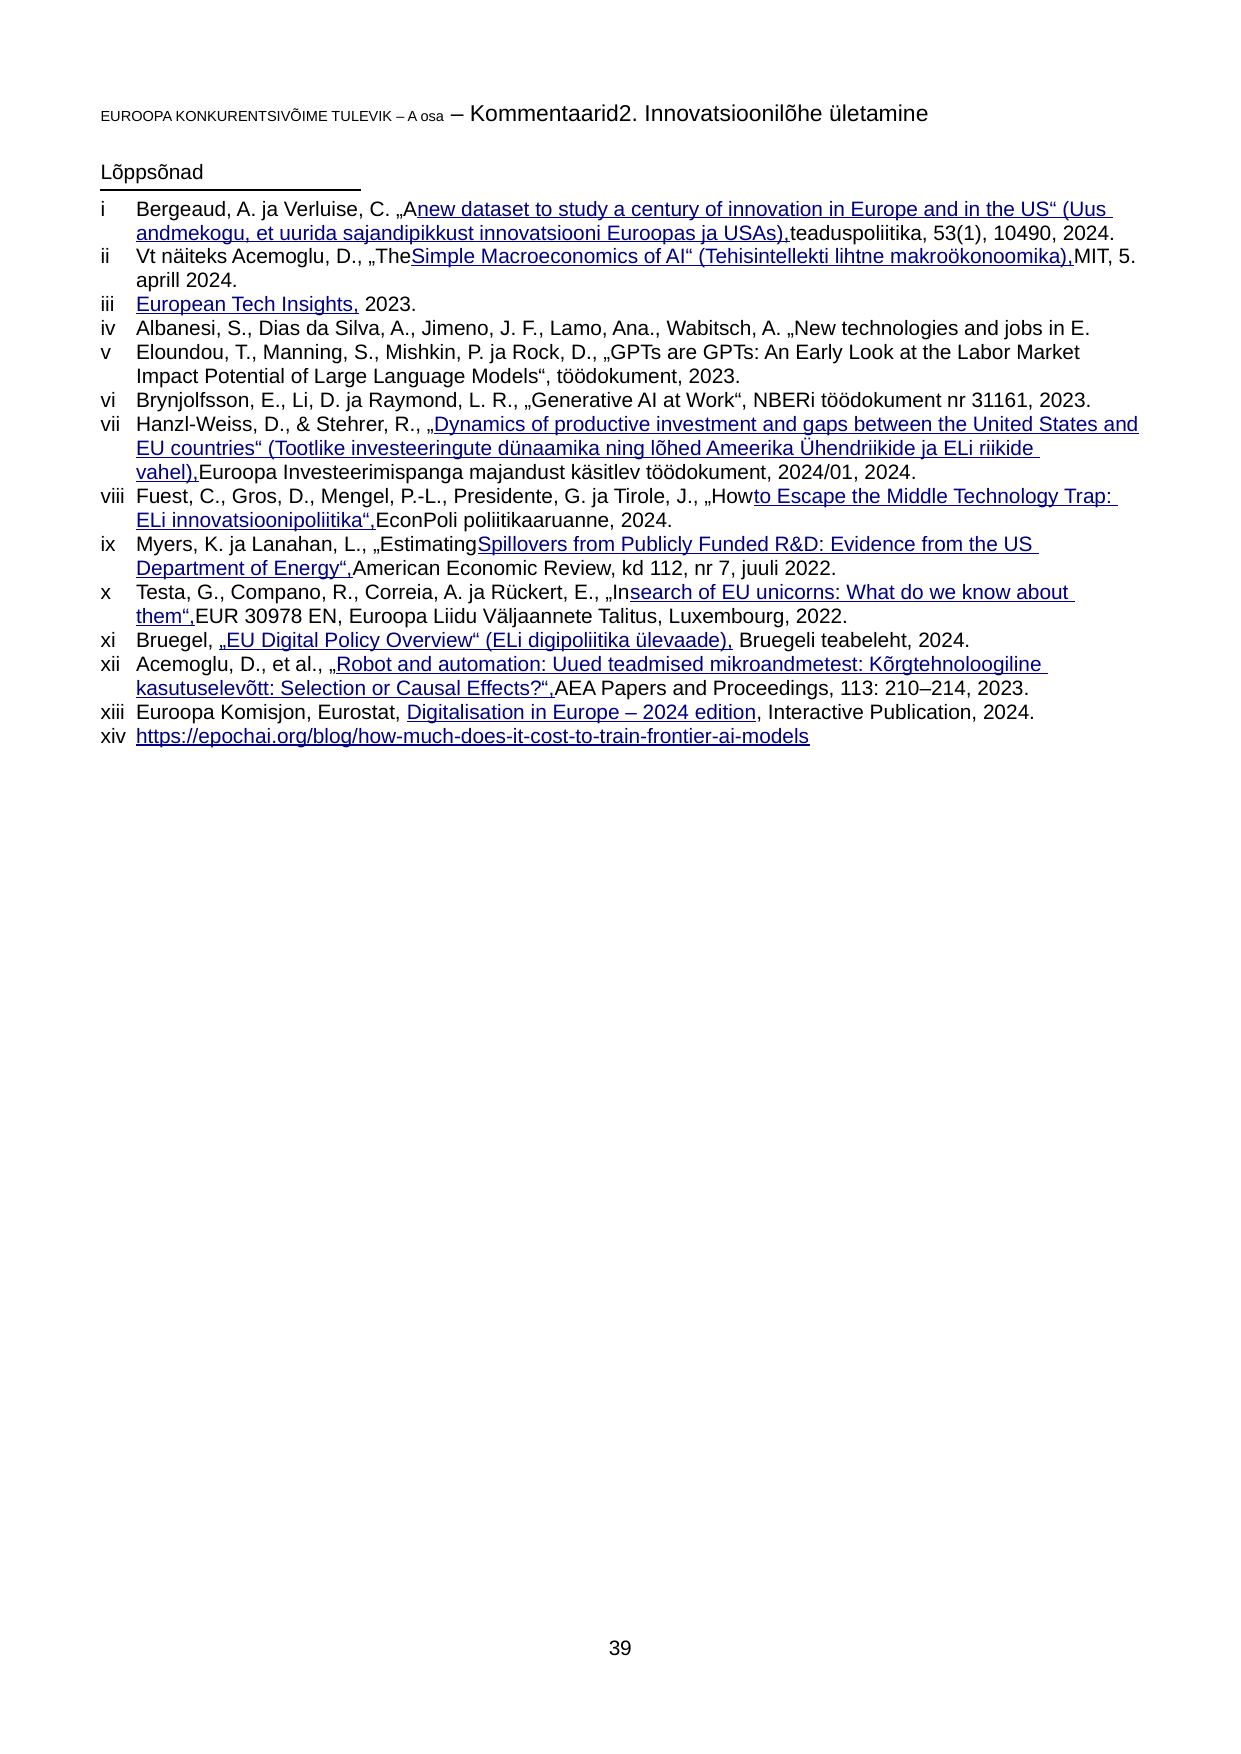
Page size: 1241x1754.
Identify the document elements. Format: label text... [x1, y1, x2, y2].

text Lõppsõnad [100, 159, 1140, 183]
text Vt näiteks Acemoglu, D., „TheSimple Macroeconomics of AI“ (Tehisintellekti lihtne makroökonoomika),MIT, 5. aprill 2024. [100, 244, 1140, 292]
text Acemoglu, D., et al., „Robot and automation: Uued teadmised mikroandmetest: Kõrgtehnoloogiline kasutuselevõtt: Selection or Causal Effects?“,AEA Papers and Proceedings, 113: 210–214, 2023. [100, 652, 1140, 699]
text European Tech Insights, 2023. [100, 292, 1140, 316]
text Euroopa Komisjon, Eurostat, Digitalisation in Europe – 2024 edition, Interactive Publication, 2024. [100, 699, 1140, 723]
text https://epochai.org/blog/how-much-does-it-cost-to-train-frontier-ai-models [100, 723, 1140, 747]
text Bruegel, „EU Digital Policy Overview“ (ELi digipoliitika ülevaade), Bruegeli teabeleht, 2024. [100, 628, 1140, 652]
text Hanzl-Weiss, D., & Stehrer, R., „Dynamics of productive investment and gaps between the United States and EU countries“ (Tootlike investeeringute dünaamika ning lõhed Ameerika Ühendriikide ja ELi riikide vahel),Euroopa Investeerimispanga majandust käsitlev töödokument, 2024/01, 2024. [100, 412, 1140, 484]
text Bergeaud, A. ja Verluise, C. „Anew dataset to study a century of innovation in Europe and in the US“ (Uus andmekogu, et uurida sajandipikkust innovatsiooni Euroopas ja USAs),teaduspoliitika, 53(1), 10490, 2024. [100, 196, 1140, 244]
text Fuest, C., Gros, D., Mengel, P.-L., Presidente, G. ja Tirole, J., „Howto Escape the Middle Technology Trap: ELi innovatsioonipoliitika“,EconPoli poliitikaaruanne, 2024. [100, 484, 1140, 532]
text Testa, G., Compano, R., Correia, A. ja Rückert, E., „Insearch of EU unicorns: What do we know about them“,EUR 30978 EN, Euroopa Liidu Väljaannete Talitus, Luxembourg, 2022. [100, 580, 1140, 628]
text Eloundou, T., Manning, S., Mishkin, P. ja Rock, D., „GPTs are GPTs: An Early Look at the Labor Market Impact Potential of Large Language Models“, töödokument, 2023. [100, 340, 1140, 388]
text Myers, K. ja Lanahan, L., „EstimatingSpillovers from Publicly Funded R&D: Evidence from the US Department of Energy“,American Economic Review, kd 112, nr 7, juuli 2022. [100, 532, 1140, 580]
text Albanesi, S., Dias da Silva, A., Jimeno, J. F., Lamo, Ana., Wabitsch, A. „New technologies and jobs in E. [100, 316, 1140, 340]
text Brynjolfsson, E., Li, D. ja Raymond, L. R., „Generative AI at Work“, NBERi töödokument nr 31161, 2023. [100, 388, 1140, 412]
